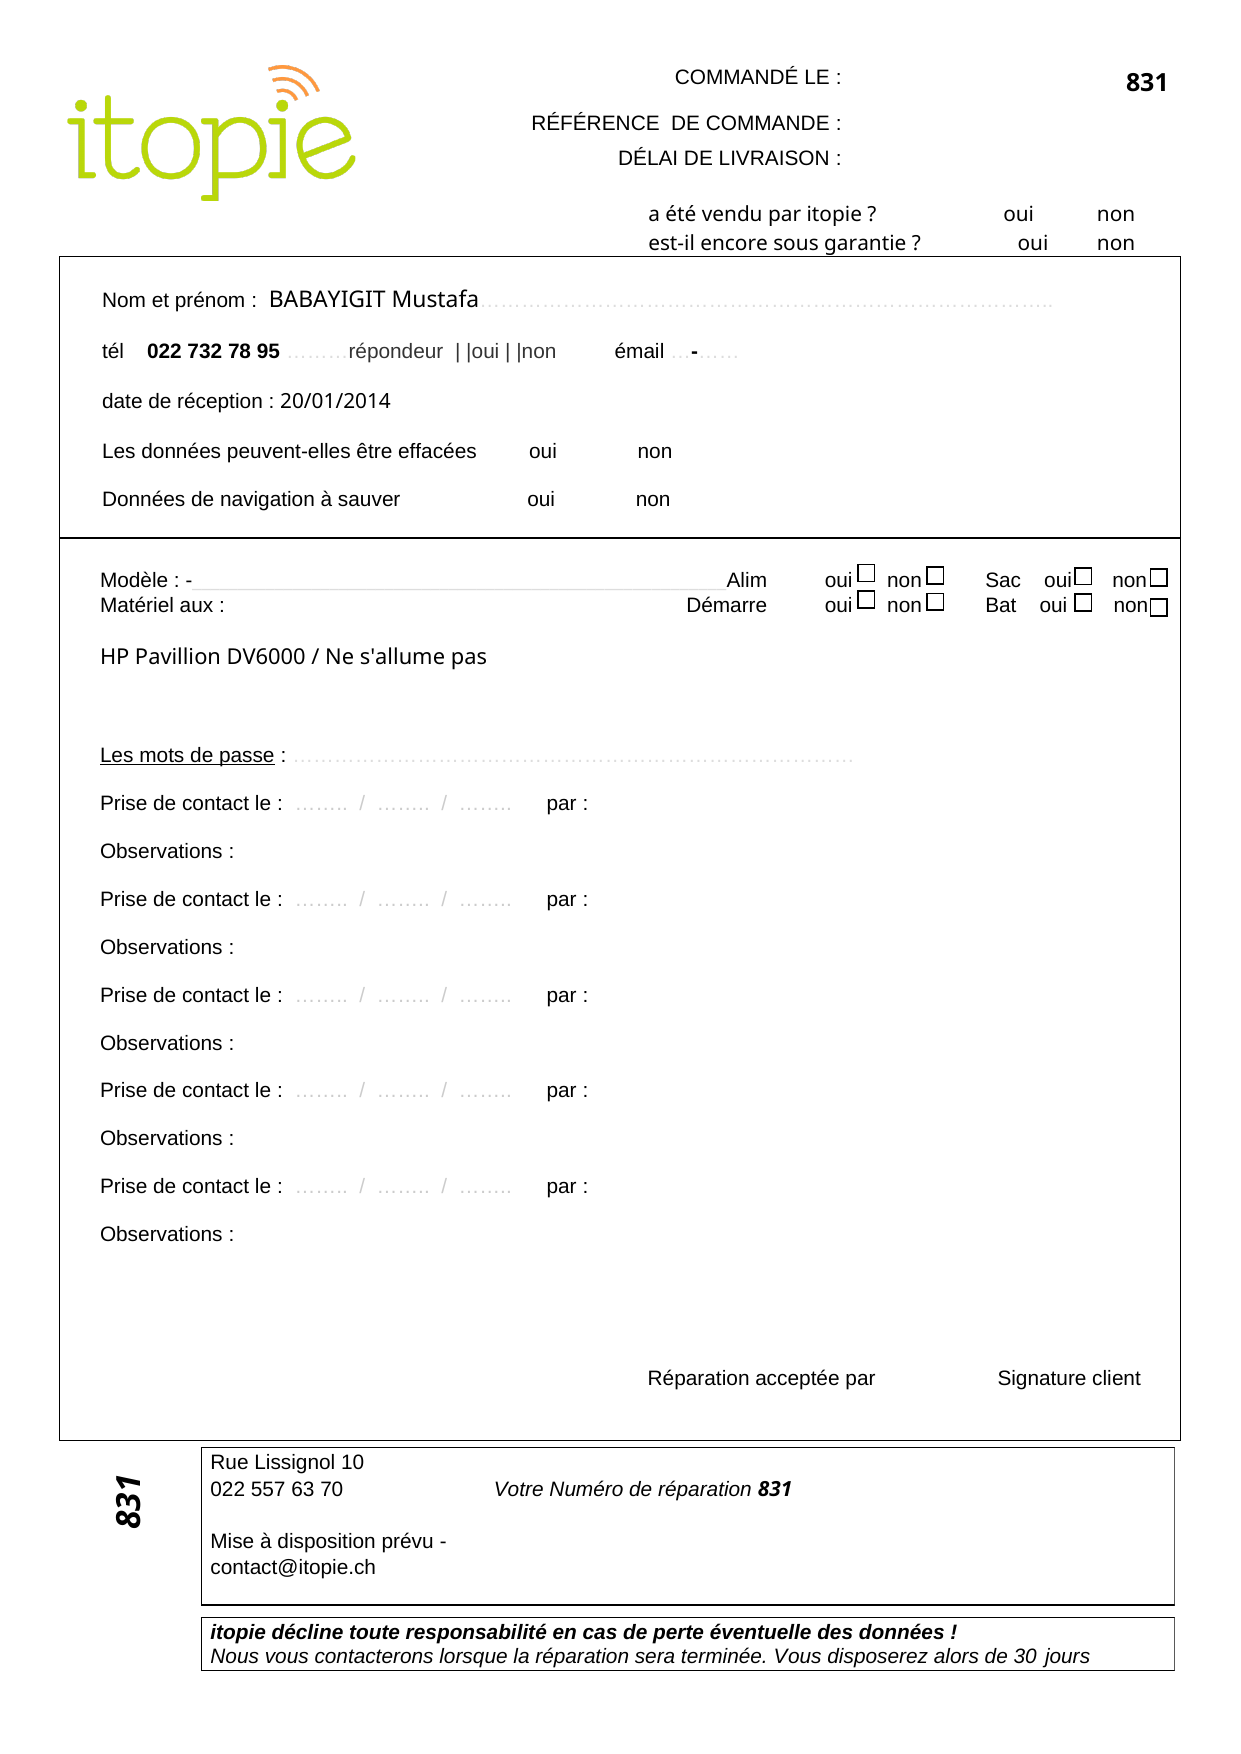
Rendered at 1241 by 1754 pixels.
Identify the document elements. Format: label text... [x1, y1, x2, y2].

text Observations : [60, 1123, 1180, 1150]
text Matériel aux : Démarre oui non Bat oui non [60, 590, 1180, 617]
text a été vendu par itopie ? oui non [59, 199, 1181, 228]
table_cell [847, 140, 1180, 175]
text Modèle : - Alim oui non Sac oui non [60, 562, 856, 590]
text Prise de contact le : …….. / …….. / …….. par : [60, 1075, 1180, 1102]
table_cell DÉLAI DE LIVRAISON : [490, 140, 847, 175]
text Les mots de passe : ……………………………………………………………………… [60, 740, 1180, 767]
table_header 831 [59, 1441, 195, 1677]
picture [67, 65, 356, 201]
text HP Pavillion DV6000 / Ne s'allume pas [60, 638, 1180, 671]
text Prise de contact le : …….. / …….. / …….. par : [60, 788, 1180, 815]
text est-il encore sous garantie ? oui non [59, 228, 1181, 256]
text Prise de contact le : …….. / …….. / …….. par : [60, 979, 1180, 1006]
text Réparation acceptée par Signature client [60, 1363, 1180, 1390]
text Prise de contact le : …….. / …….. / …….. par : [60, 883, 1180, 911]
text Observations : [60, 1219, 1180, 1246]
text Données de navigation à sauver oui non [60, 484, 1180, 511]
text Observations : [60, 836, 1180, 863]
text tél 022 732 78 95 ………répondeur | |oui | |non émail …-…… [60, 335, 1180, 362]
table_cell itopie décline toute responsabilité en cas de perte éventuelle des données ! Nous vous contacterons lorsque la réparation sera terminée. Vous disposerez alors de 30 jours [195, 1611, 1180, 1677]
text Prise de contact le : …….. / …….. / …….. par : [60, 1171, 1180, 1198]
table_cell [847, 105, 1180, 140]
table_header COMMANDÉ LE : [490, 59, 847, 104]
text Les données peuvent-elles être effacées oui non [60, 436, 1180, 463]
table_header Rue Lissignol 10 022 557 63 70 Votre Numéro de réparation 831 Mise à disposition prévu - contact@itopie.ch [195, 1441, 1180, 1611]
text Observations : [60, 931, 1180, 958]
text Modèle : - Alim oui non Sac oui non [879, 562, 925, 590]
text Observations : [60, 1027, 1180, 1054]
text Nom et prénom : BABAYIGIT Mustafa……………………………………………………………………….. [60, 280, 1180, 314]
text Modèle : - Alim oui non Sac oui non [948, 562, 1180, 590]
table_cell RÉFÉRENCE DE COMMANDE : [490, 105, 847, 140]
text date de réception : 20/01/2014 [60, 383, 1180, 415]
table_header 831 [847, 59, 1180, 104]
